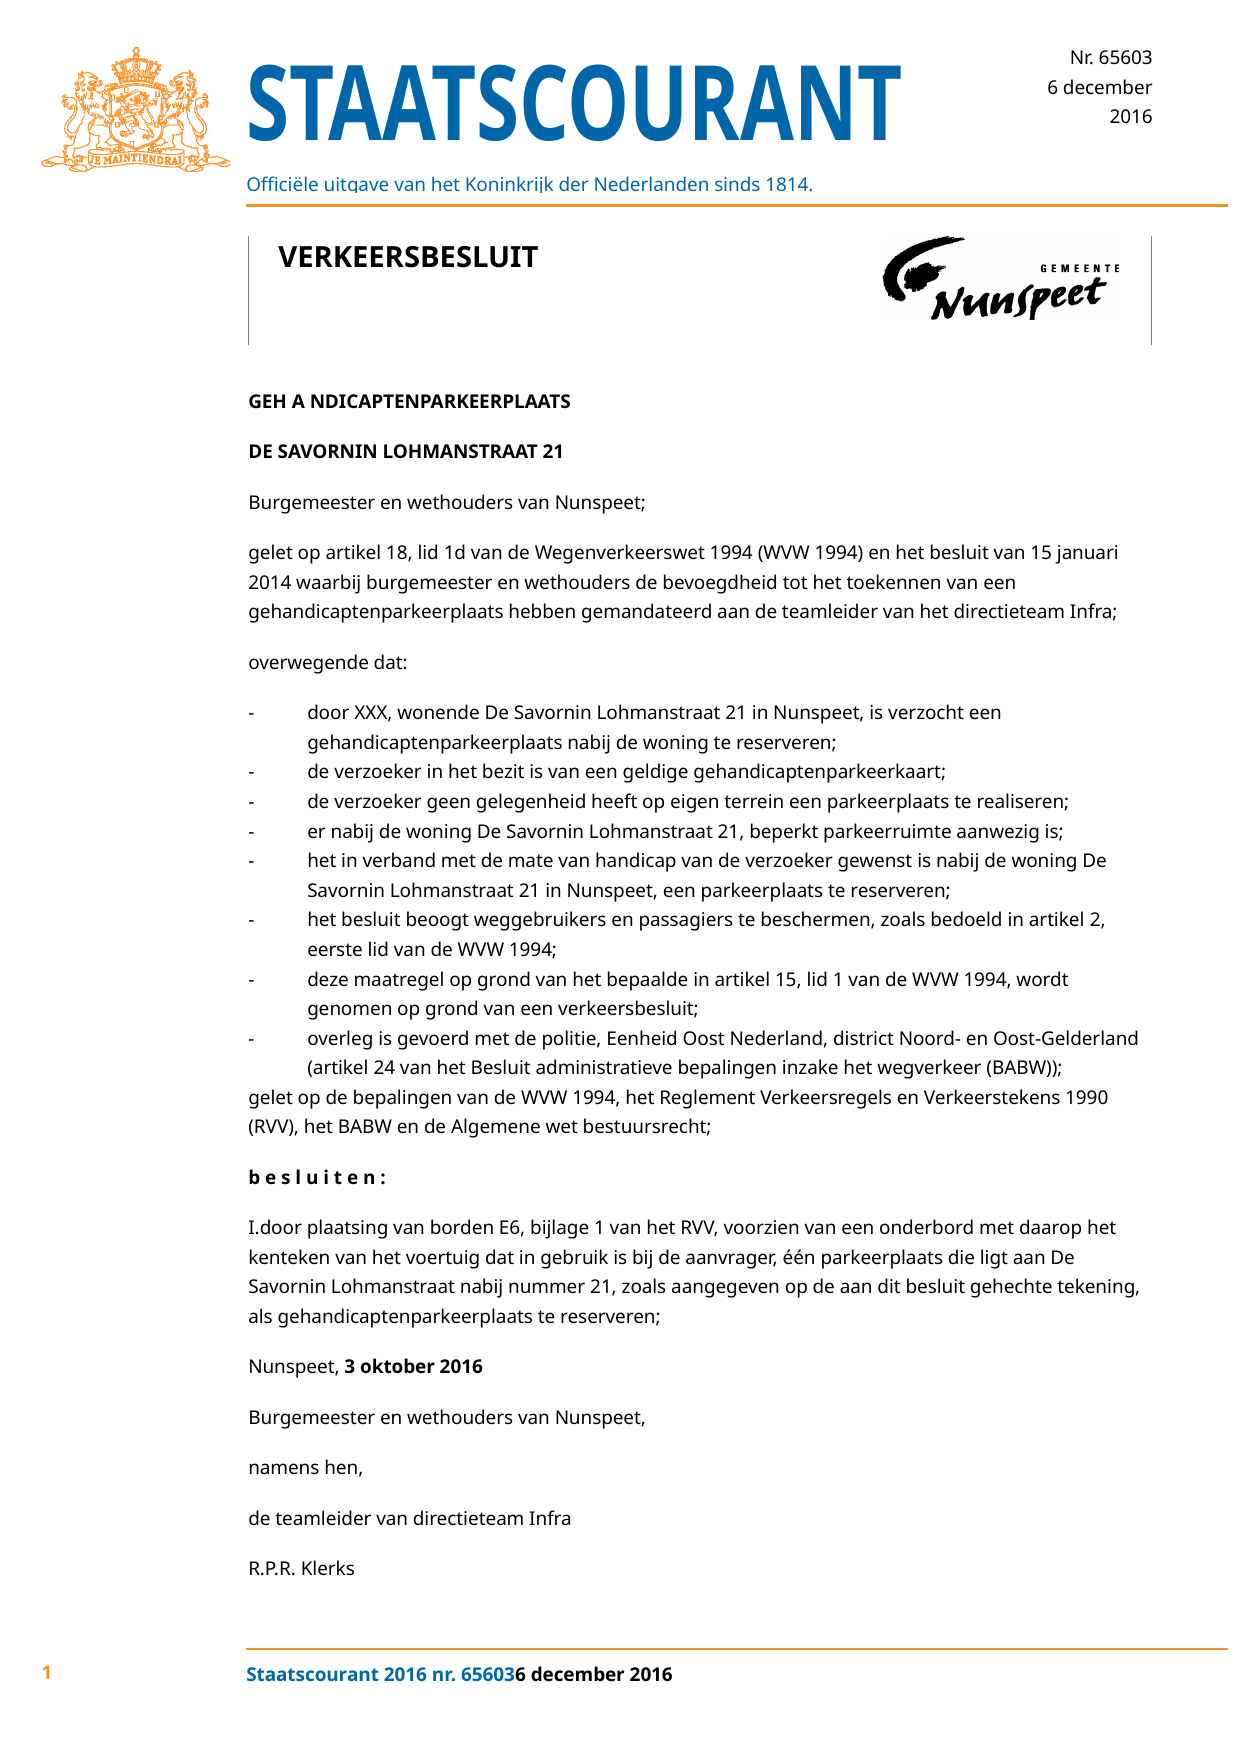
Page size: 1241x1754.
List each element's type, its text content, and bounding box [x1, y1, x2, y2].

list er nabij de woning De Savornin Lohmanstraat 21, beperkt parkeerruimte aanwezig is; [248, 818, 1152, 844]
text R.P.R. Klerks [248, 1555, 1152, 1581]
list deze maatregel op grond van het bepaalde in artikel 15, lid 1 van de WVW 1994, wordt genomen op grond van een verkeersbesluit; [248, 966, 1152, 1021]
text gelet op de bepalingen van de WVW 1994, het Reglement Verkeersregels en Verkeerstekens 1990 (RVV), het BABW en de Algemene wet bestuursrecht; [248, 1084, 1152, 1139]
text GEH A NDICAPTENPARKEERPLAATS [248, 388, 1152, 414]
text I.door plaatsing van borden E6, bijlage 1 van het RVV, voorzien van een onderbord met daarop het kenteken van het voertuig dat in gebruik is bij de aanvrager, één parkeerplaats die ligt aan De Savornin Lohmanstraat nabij nummer 21, zoals aangegeven op de aan dit besluit gehechte tekening, als gehandicaptenparkeerplaats te reserveren; [248, 1214, 1152, 1329]
text Burgemeester en wethouders van Nunspeet; [248, 489, 1152, 515]
text gelet op artikel 18, lid 1d van de Wegenverkeerswet 1994 (WVW 1994) en het besluit van 15 januari 2014 waarbij burgemeester en wethouders de bevoegdheid tot het toekennen van een gehandicaptenparkeerplaats hebben gemandateerd aan de teamleider van het directieteam Infra; [248, 539, 1152, 624]
picture [882, 236, 1119, 320]
table_header [850, 320, 1151, 345]
list overleg is gevoerd met de politie, Eenheid Oost Nederland, district Noord- en Oost-Gelderland (artikel 24 van het Besluit administratieve bepalingen inzake het wegverkeer (BABW)); [248, 1025, 1152, 1080]
list de verzoeker in het bezit is van een geldige gehandicaptenparkeerkaart; [248, 759, 1152, 784]
text overwegende dat: [248, 649, 1152, 675]
list de verzoeker geen gelegenheid heeft op eigen terrein een parkeerplaats te realiseren; [248, 788, 1152, 814]
text DE SAVORNIN LOHMANSTRAAT 21 [248, 439, 1152, 464]
table_header VERKEERSBESLUIT [249, 236, 850, 345]
list door XXX, wonende De Savornin Lohmanstraat 21 in Nunspeet, is verzocht een gehandicaptenparkeerplaats nabij de woning te reserveren; [248, 699, 1152, 755]
text Nunspeet, 3 oktober 2016 [248, 1354, 1152, 1379]
text Burgemeester en wethouders van Nunspeet, [248, 1404, 1152, 1430]
list het besluit beoogt weggebruikers en passagiers te beschermen, zoals bedoeld in artikel 2, eerste lid van de WVW 1994; [248, 907, 1152, 962]
table_header [850, 236, 882, 319]
picture [41, 47, 231, 172]
text namens hen, [248, 1454, 1152, 1480]
list het in verband met de mate van handicap van de verzoeker gewenst is nabij de woning De Savornin Lohmanstraat 21 in Nunspeet, een parkeerplaats te reserveren; [248, 847, 1152, 903]
text de teamleider van directieteam Infra [248, 1505, 1152, 1531]
text b e s l u i t e n : [248, 1164, 1152, 1190]
table_header [1119, 236, 1151, 319]
